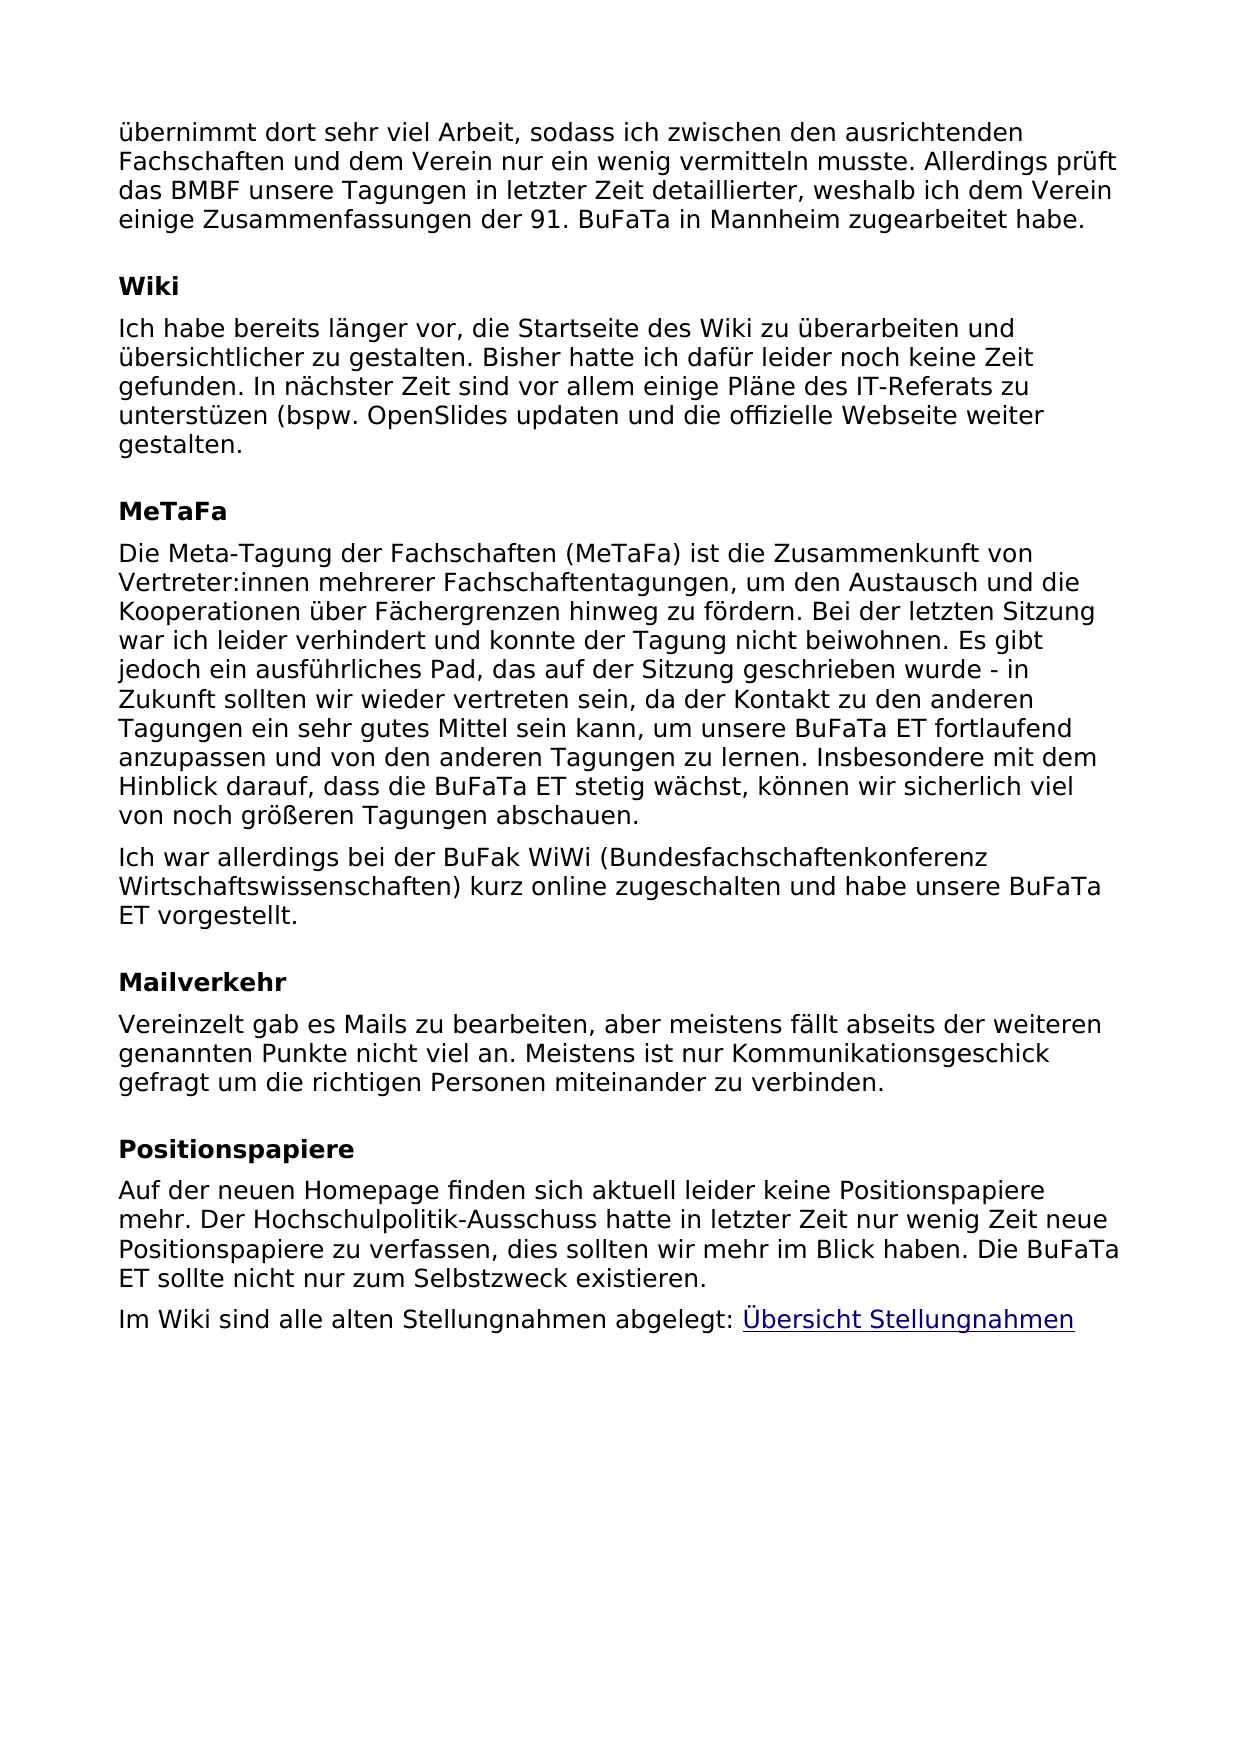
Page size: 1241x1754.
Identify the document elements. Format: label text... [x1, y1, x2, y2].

subtitle MeTaFa [118, 497, 1122, 526]
text Auf der neuen Homepage finden sich aktuell leider keine Positionspapiere mehr. Der Hochschulpolitik-Ausschuss hatte in letzter Zeit nur wenig Zeit neue Positionspapiere zu verfassen, dies sollten wir mehr im Blick haben. Die BuFaTa ET sollte nicht nur zum Selbstzweck existieren. [118, 1176, 1122, 1293]
text Ich war allerdings bei der BuFak WiWi (Bundesfachschaftenkonferenz Wirtschaftswissenschaften) kurz online zugeschalten und habe unsere BuFaTa ET vorgestellt. [118, 843, 1122, 931]
text übernimmt dort sehr viel Arbeit, sodass ich zwischen den ausrichtenden Fachschaften und dem Verein nur ein wenig vermitteln musste. Allerdings prüft das BMBF unsere Tagungen in letzter Zeit detaillierter, weshalb ich dem Verein einige Zusammenfassungen der 91. BuFaTa in Mannheim zugearbeitet habe. [118, 118, 1122, 235]
text Vereinzelt gab es Mails zu bearbeiten, aber meistens fällt abseits der weiteren genannten Punkte nicht viel an. Meistens ist nur Kommunikationsgeschick gefragt um die richtigen Personen miteinander zu verbinden. [118, 1010, 1122, 1097]
subtitle Wiki [118, 272, 1122, 301]
subtitle Mailverkehr [118, 968, 1122, 997]
subtitle Positionspapiere [118, 1135, 1122, 1164]
text Die Meta-Tagung der Fachschaften (MeTaFa) ist die Zusammenkunft von Vertreter:innen mehrerer Fachschaftentagungen, um den Austausch und die Kooperationen über Fächergrenzen hinweg zu fördern. Bei der letzten Sitzung war ich leider verhindert und konnte der Tagung nicht beiwohnen. Es gibt jedoch ein ausführliches Pad, das auf der Sitzung geschrieben wurde - in Zukunft sollten wir wieder vertreten sein, da der Kontakt zu den anderen Tagungen ein sehr gutes Mittel sein kann, um unsere BuFaTa ET fortlaufend anzupassen und von den anderen Tagungen zu lernen. Insbesondere mit dem Hinblick darauf, dass die BuFaTa ET stetig wächst, können wir sicherlich viel von noch größeren Tagungen abschauen. [118, 539, 1122, 831]
text Im Wiki sind alle alten Stellungnahmen abgelegt: Übersicht Stellungnahmen [118, 1306, 1122, 1335]
text Ich habe bereits länger vor, die Startseite des Wiki zu überarbeiten und übersichtlicher zu gestalten. Bisher hatte ich dafür leider noch keine Zeit gefunden. In nächster Zeit sind vor allem einige Pläne des IT-Referats zu unterstüzen (bspw. OpenSlides updaten und die offizielle Webseite weiter gestalten. [118, 314, 1122, 460]
